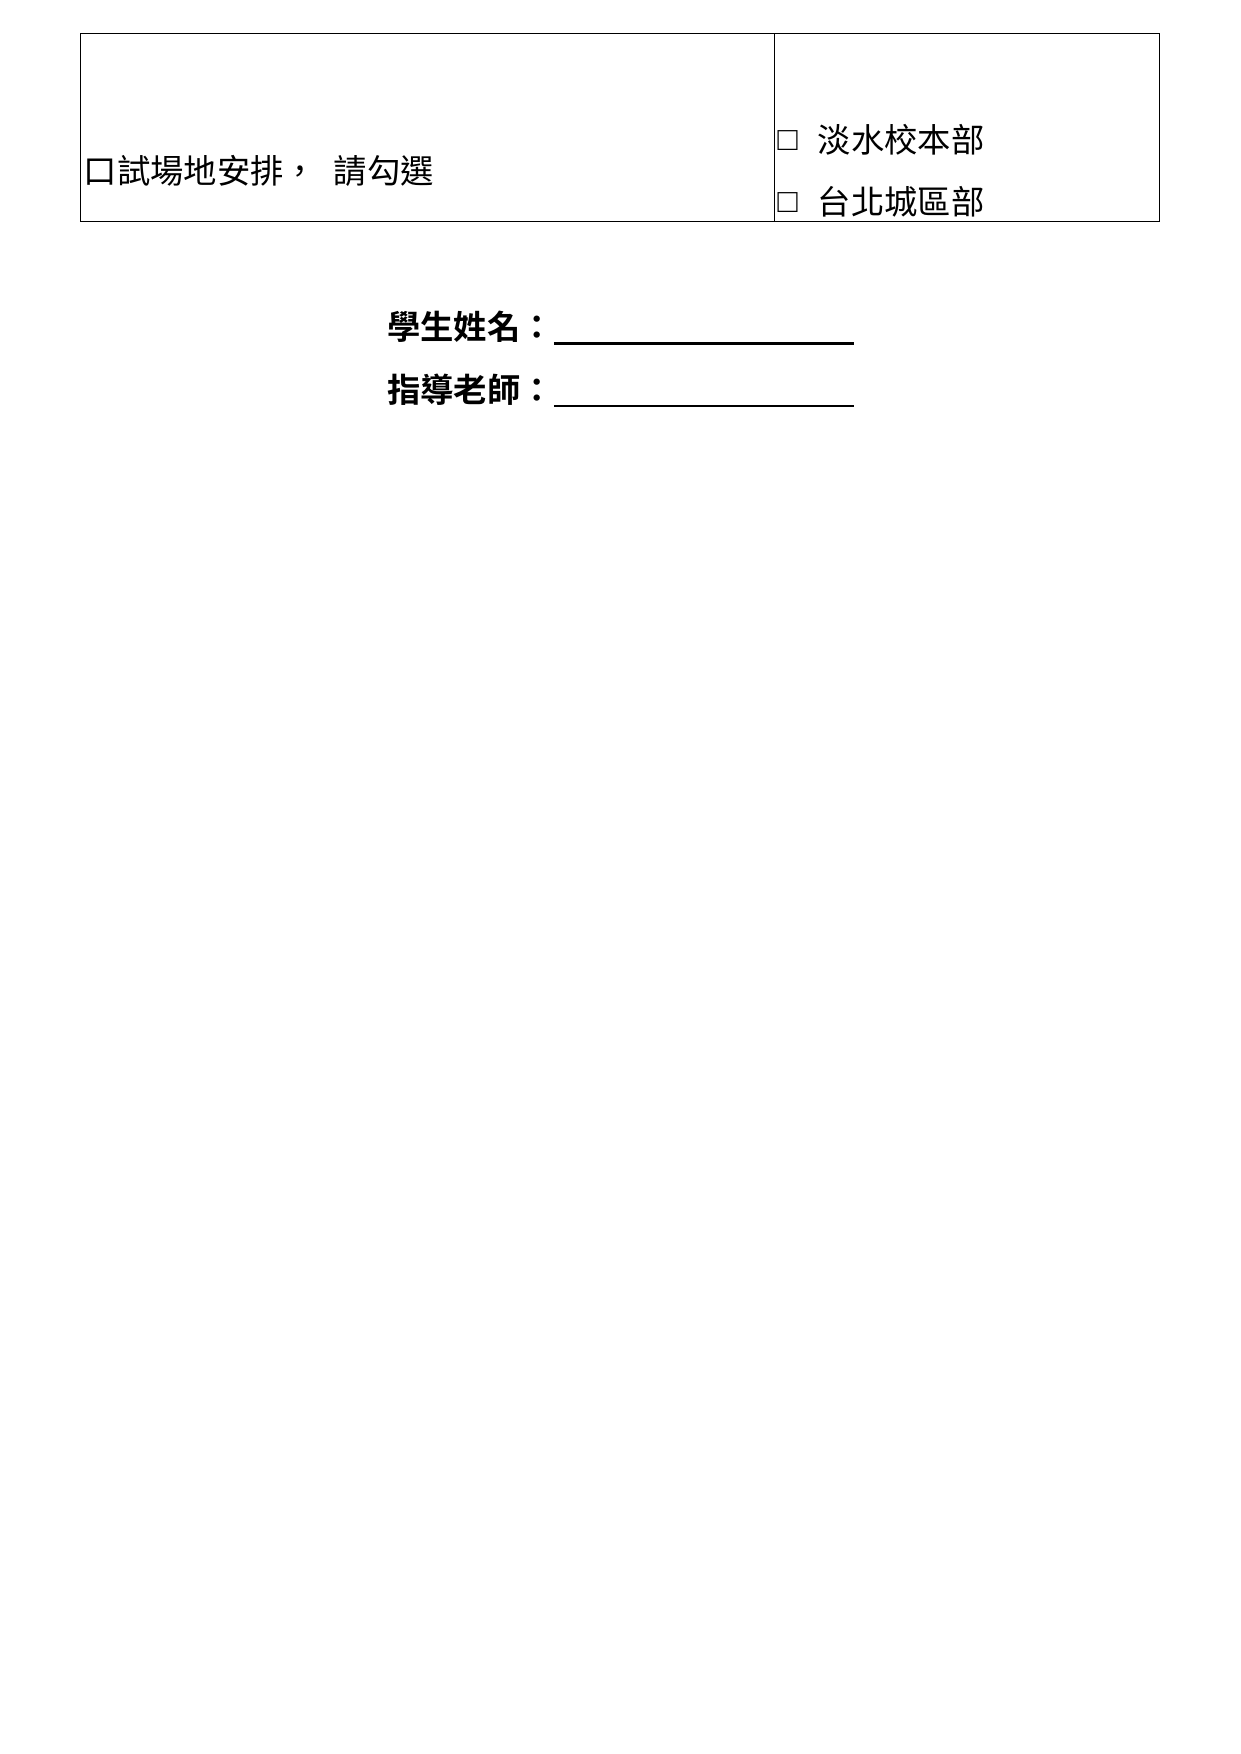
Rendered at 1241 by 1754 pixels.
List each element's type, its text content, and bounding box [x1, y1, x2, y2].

table_cell 口試場地安排， 請勾選 [81, 34, 774, 221]
text 指導老師： [41, 346, 1199, 408]
table_cell □ 淡水校本部 □ 台北城區部 [775, 34, 1159, 221]
text 學生姓名： [41, 283, 1199, 346]
